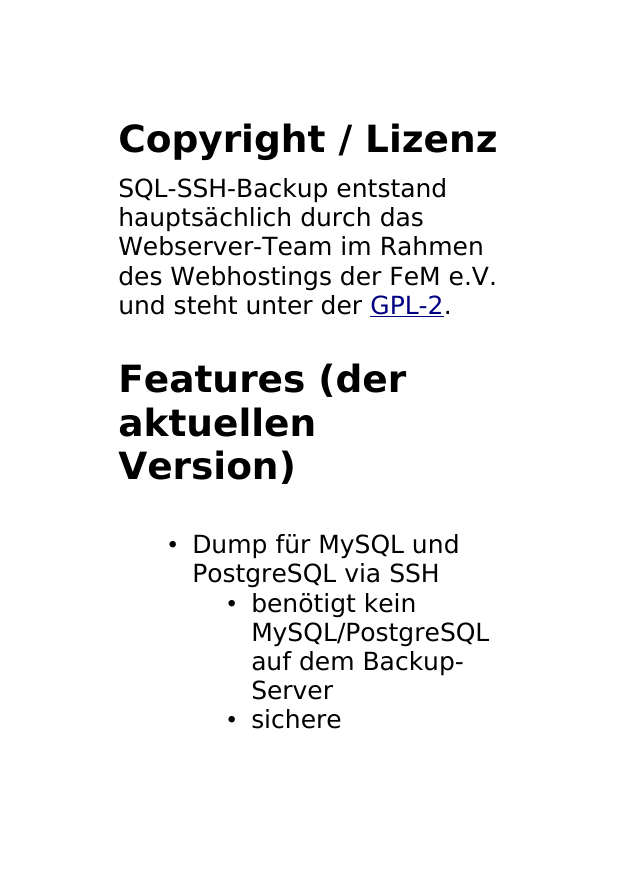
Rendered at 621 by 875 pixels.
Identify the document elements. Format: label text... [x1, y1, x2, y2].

list sichere [236, 706, 502, 735]
subtitle Copyright / Lizenz [118, 118, 502, 162]
list benötigt kein MySQL/PostgreSQL auf dem Backup-Server [236, 589, 502, 706]
subtitle Features (der aktuellen Version) [118, 358, 502, 488]
list Dump für MySQL und PostgreSQL via SSH [177, 531, 502, 589]
text SQL-SSH-Backup entstand hauptsächlich durch das Webserver-Team im Rahmen des Webhostings der FeM e.V. und steht unter der GPL-2. [118, 174, 502, 320]
